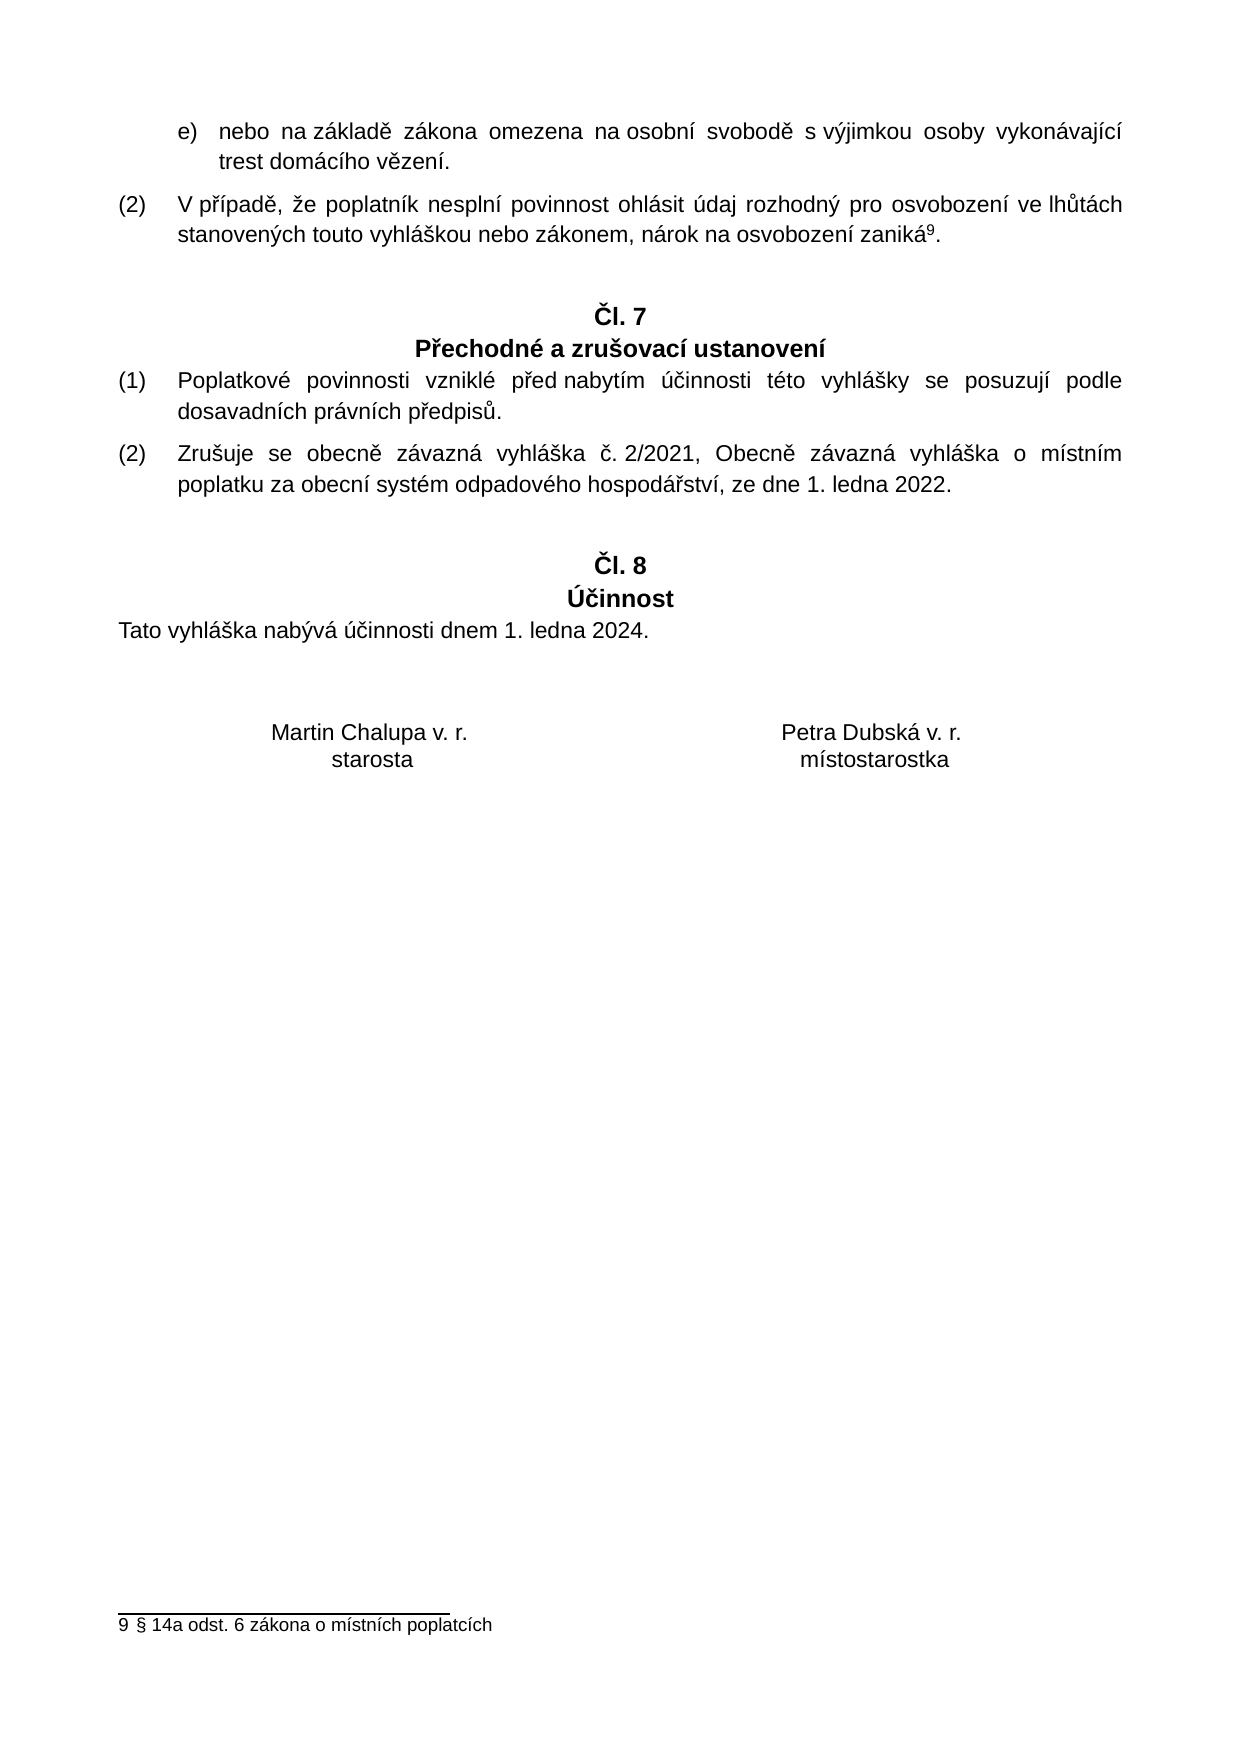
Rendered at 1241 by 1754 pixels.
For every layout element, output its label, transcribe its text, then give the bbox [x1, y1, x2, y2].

list Zrušuje se obecně závazná vyhláška č. 2/2021, Obecně závazná vyhláška o místním poplatku za obecní systém odpadového hospodářství, ze dne 1. ledna 2022. [118, 440, 1122, 497]
subtitle Čl. 7 Přechodné a zrušovací ustanovení [118, 301, 1122, 363]
table_header Martin Chalupa v. r. starosta [118, 660, 620, 778]
list V případě, že poplatník nesplní povinnost ohlásit údaj rozhodný pro osvobození ve lhůtách stanovených touto vyhláškou nebo zákonem, nárok na osvobození zaniká. [118, 191, 1122, 248]
subtitle Čl. 8 Účinnost [118, 551, 1122, 613]
list nebo na základě zákona omezena na osobní svobodě s výjimkou osoby vykonávající trest domácího vězení. [177, 118, 1122, 175]
list § 14a odst. 6 zákona o místních poplatcích [118, 1614, 1122, 1635]
table_cell [118, 778, 620, 896]
table_header Petra Dubská v. r. místostarostka [620, 660, 1122, 778]
text Tato vyhláška nabývá účinnosti dnem 1. ledna 2024. [118, 617, 1122, 643]
table_cell [620, 778, 1122, 896]
list Poplatkové povinnosti vzniklé před nabytím účinnosti této vyhlášky se posuzují podle dosavadních právních předpisů. [118, 367, 1122, 424]
